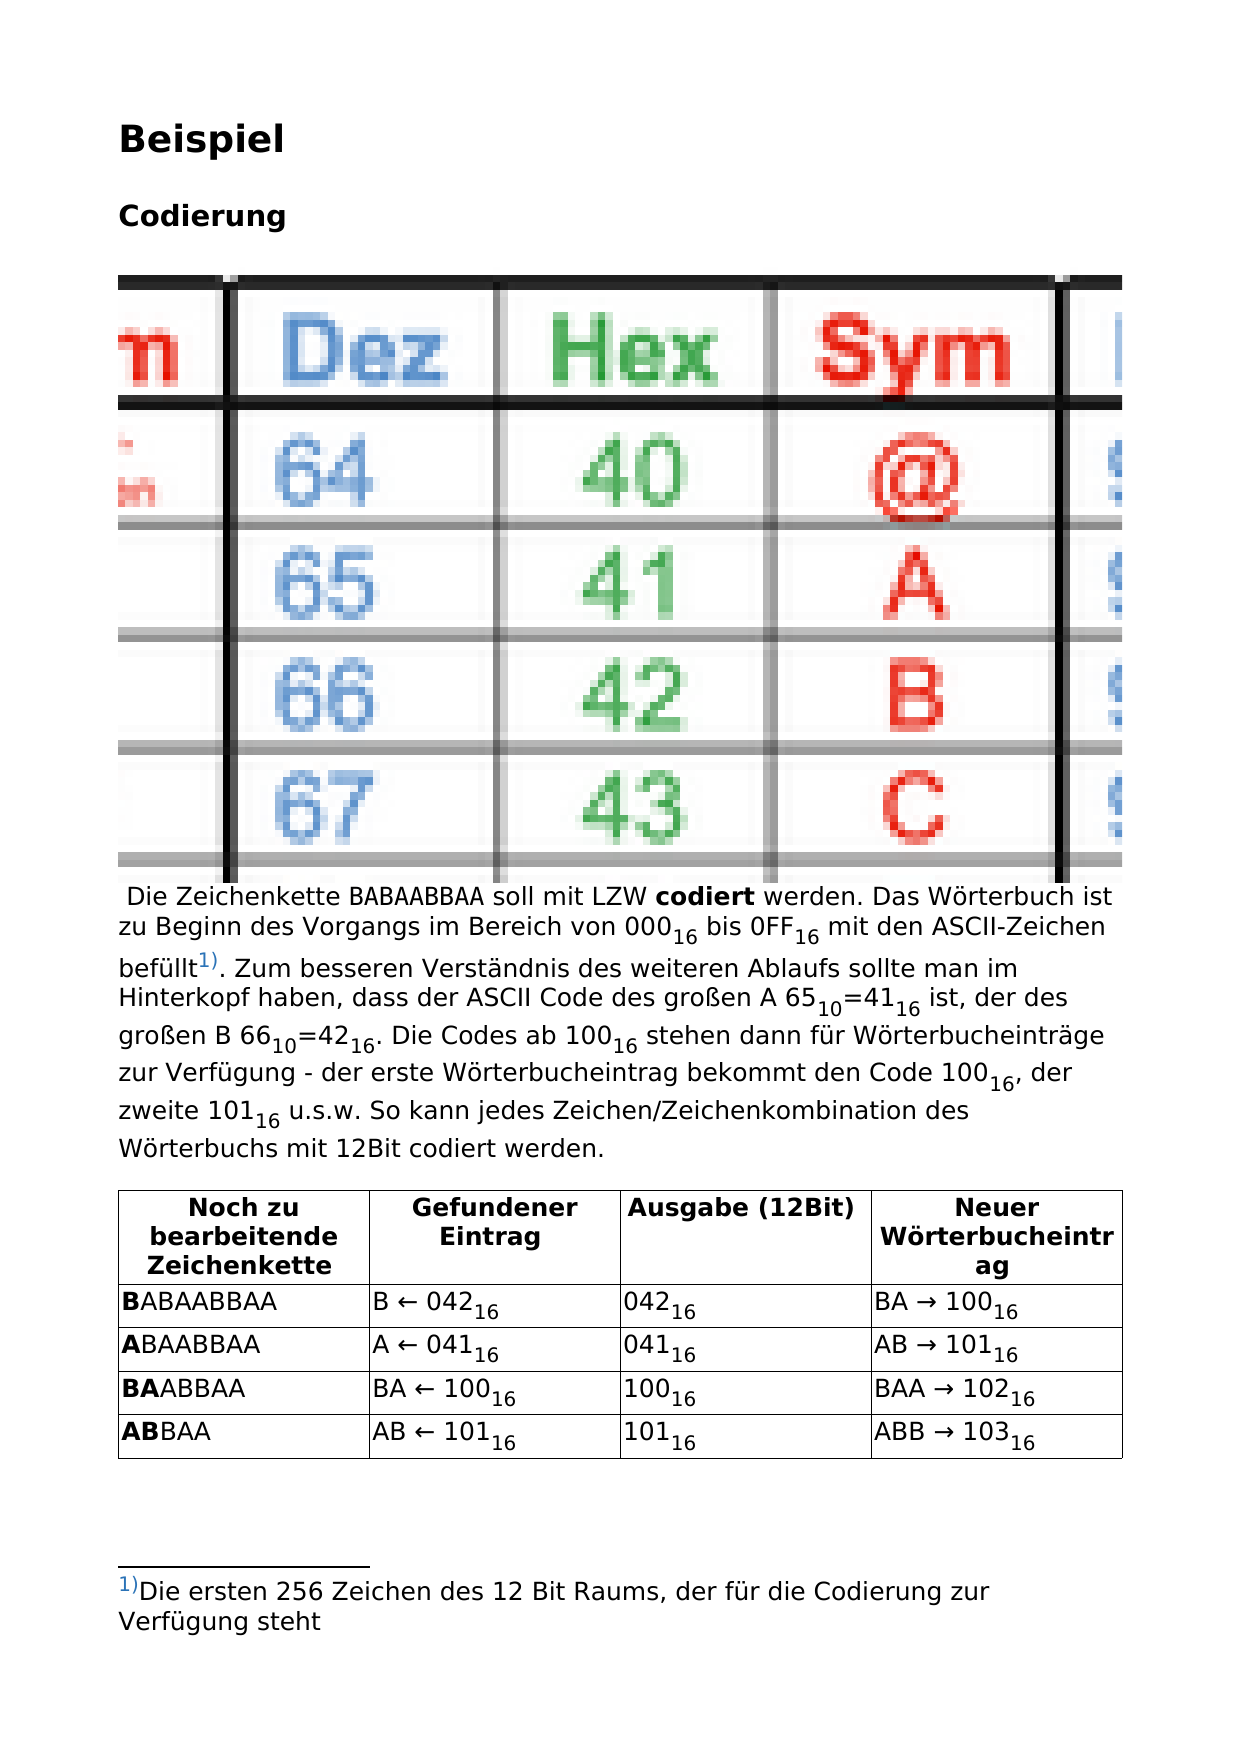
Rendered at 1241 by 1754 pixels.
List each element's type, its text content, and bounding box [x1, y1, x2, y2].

table_cell BA ← 10016 [370, 1372, 620, 1414]
table_cell 10016 [621, 1372, 871, 1414]
table_header Neuer Wörterbucheintrag [872, 1191, 1122, 1284]
table_header Noch zu bearbeitende Zeichenkette [119, 1191, 369, 1284]
table_header Gefundener Eintrag [370, 1191, 620, 1284]
table_cell ABB → 10316 [872, 1415, 1122, 1458]
table_header Ausgabe (12Bit) [621, 1191, 871, 1284]
table_cell BAA → 10216 [872, 1372, 1122, 1414]
table_cell 10116 [621, 1415, 871, 1458]
table_cell BA → 10016 [872, 1285, 1122, 1327]
subtitle Beispiel [118, 118, 1122, 162]
picture [118, 245, 1123, 883]
table_cell ABBAA [119, 1415, 369, 1458]
table_cell 04216 [621, 1285, 871, 1327]
subtitle Codierung [118, 199, 1122, 233]
table_cell A ← 04116 [370, 1328, 620, 1371]
text Die ersten 256 Zeichen des 12 Bit Raums, der für die Codierung zur Verfügung steht [118, 1573, 1122, 1636]
table_cell ABAABBAA [119, 1328, 369, 1371]
table_cell BABAABBAA [119, 1285, 369, 1327]
table_cell AB → 10116 [872, 1328, 1122, 1371]
table_cell AB ← 10116 [370, 1415, 620, 1458]
table_cell 04116 [621, 1328, 871, 1371]
table_cell BAABBAA [119, 1372, 369, 1414]
table_cell B ← 04216 [370, 1285, 620, 1327]
text Die Zeichenkette BABAABBAA soll mit LZW codiert werden. Das Wörterbuch ist zu Beginn des Vorgangs im Bereich von 00016 bis 0FF16 mit den ASCII-Zeichen befüllt. Zum besseren Verständnis des weiteren Ablaufs sollte man im Hinterkopf haben, dass der ASCII Code des großen A 6510=4116 ist, der des großen B 6610=4216. Die Codes ab 10016 stehen dann für Wörterbucheinträge zur Verfügung - der erste Wörterbucheintrag bekommt den Code 10016, der zweite 10116 u.s.w. So kann jedes Zeichen/Zeichenkombination des Wörterbuchs mit 12Bit codiert werden. [118, 883, 1122, 1163]
